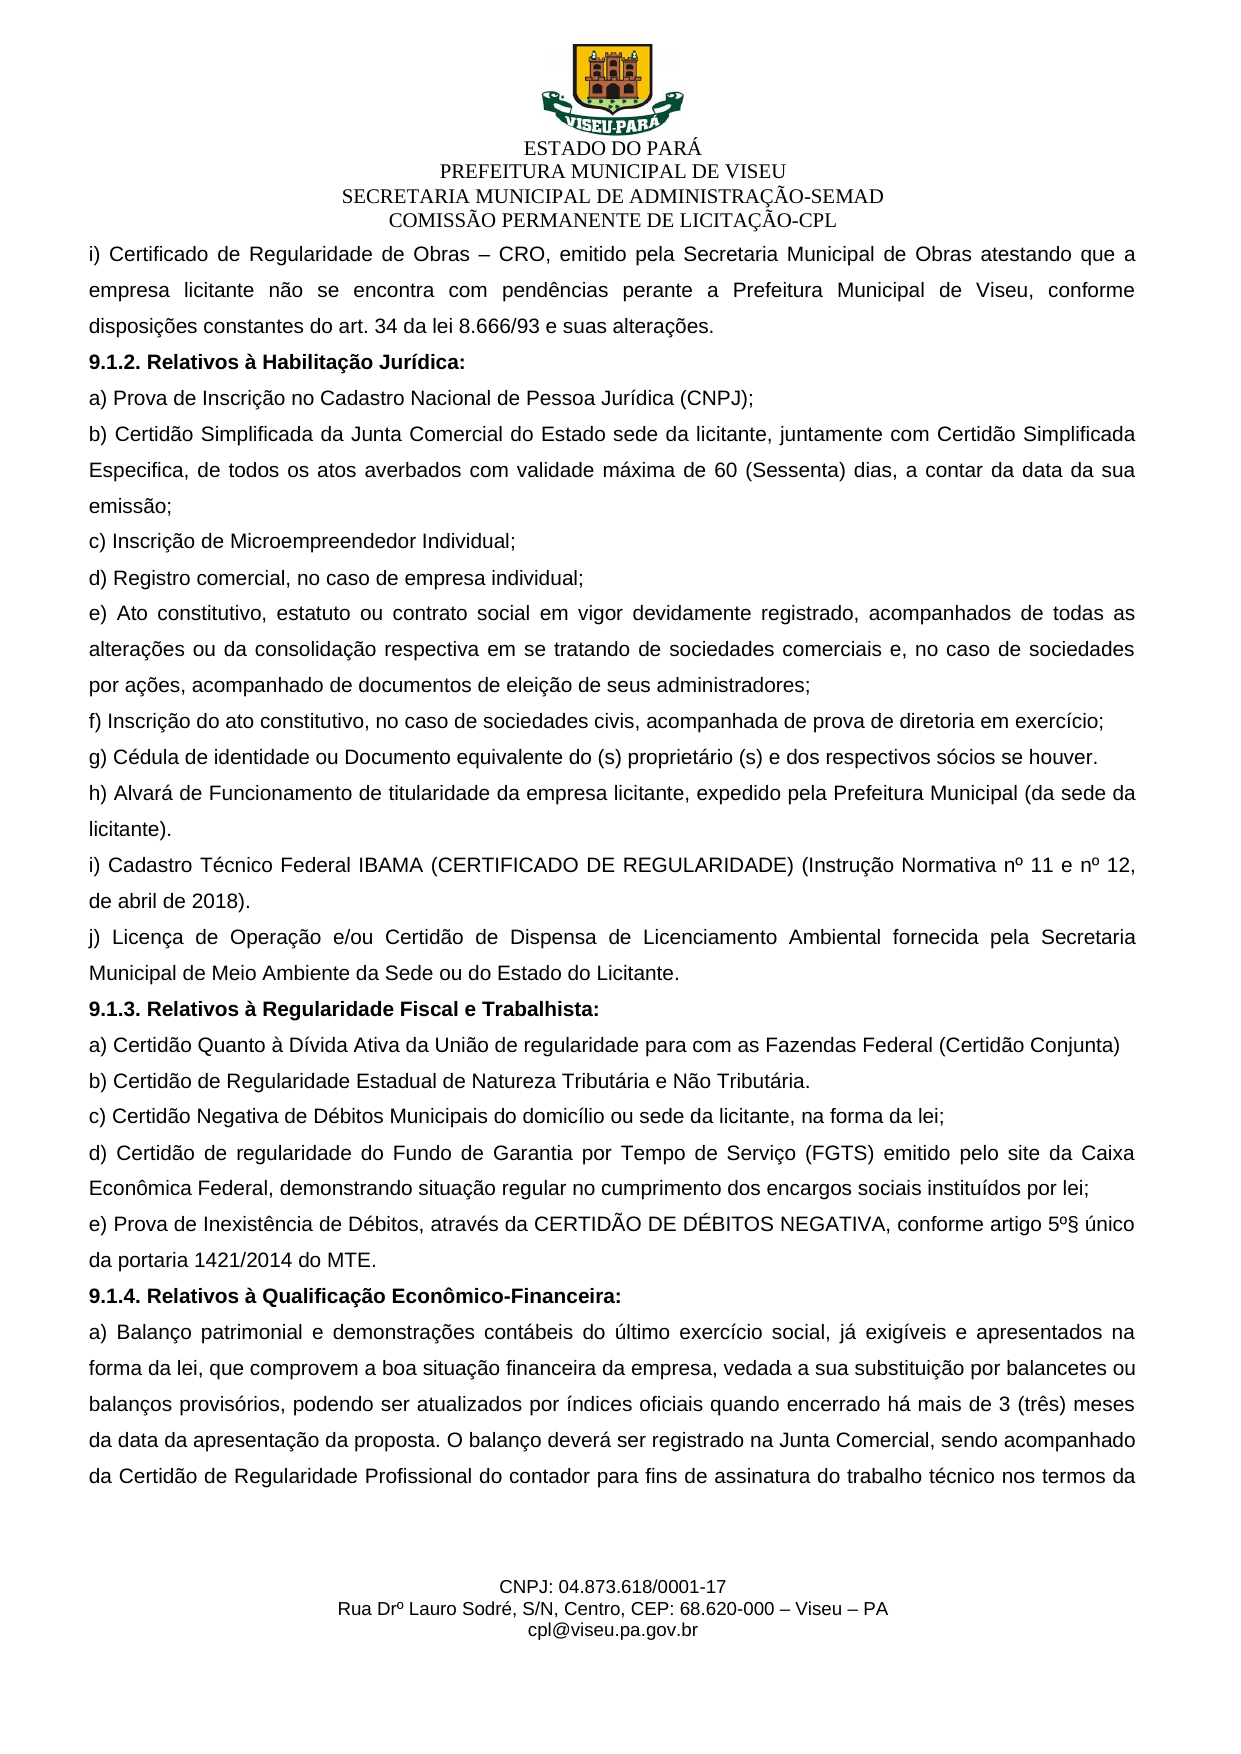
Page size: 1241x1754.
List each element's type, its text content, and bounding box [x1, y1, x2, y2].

text i) Cadastro Técnico Federal IBAMA (CERTIFICADO DE REGULARIDADE) (Instrução Normativa nº 11 e nº 12, de abril de 2018). [89, 853, 1137, 913]
text 9.1.4. Relativos à Qualificação Econômico-Financeira: [89, 1284, 1137, 1308]
text 9.1.2. Relativos à Habilitação Jurídica: [89, 350, 1137, 374]
text a) Prova de Inscrição no Cadastro Nacional de Pessoa Jurídica (CNPJ); [89, 386, 1137, 409]
text e) Prova de Inexistência de Débitos, através da CERTIDÃO DE DÉBITOS NEGATIVA, conforme artigo 5º§ único da portaria 1421/2014 do MTE. [89, 1212, 1137, 1272]
picture [541, 44, 685, 136]
text a) Certidão Quanto à Dívida Ativa da União de regularidade para com as Fazendas Federal (Certidão Conjunta) [89, 1032, 1137, 1056]
text g) Cédula de identidade ou Documento equivalente do (s) proprietário (s) e dos respectivos sócios se houver. [89, 745, 1137, 769]
text i) Certificado de Regularidade de Obras – CRO, emitido pela Secretaria Municipal de Obras atestando que a empresa licitante não se encontra com pendências perante a Prefeitura Municipal de Viseu, conforme disposições constantes do art. 34 da lei 8.666/93 e suas alterações. [89, 242, 1137, 338]
text f) Inscrição do ato constitutivo, no caso de sociedades civis, acompanhada de prova de diretoria em exercício; [89, 709, 1137, 733]
text b) Certidão Simplificada da Junta Comercial do Estado sede da licitante, juntamente com Certidão Simplificada Especifica, de todos os atos averbados com validade máxima de 60 (Sessenta) dias, a contar da data da sua emissão; [89, 422, 1137, 517]
text j) Licença de Operação e/ou Certidão de Dispensa de Licenciamento Ambiental fornecida pela Secretaria Municipal de Meio Ambiente da Sede ou do Estado do Licitante. [89, 925, 1137, 984]
text c) Inscrição de Microempreendedor Individual; [89, 529, 1137, 553]
text c) Certidão Negativa de Débitos Municipais do domicílio ou sede da licitante, na forma da lei; [89, 1104, 1137, 1128]
text d) Registro comercial, no caso de empresa individual; [89, 565, 1137, 589]
text e) Ato constitutivo, estatuto ou contrato social em vigor devidamente registrado, acompanhados de todas as alterações ou da consolidação respectiva em se tratando de sociedades comerciais e, no caso de sociedades por ações, acompanhado de documentos de eleição de seus administradores; [89, 601, 1137, 697]
text h) Alvará de Funcionamento de titularidade da empresa licitante, expedido pela Prefeitura Municipal (da sede da licitante). [89, 781, 1137, 841]
text a) Balanço patrimonial e demonstrações contábeis do último exercício social, já exigíveis e apresentados na forma da lei, que comprovem a boa situação financeira da empresa, vedada a sua substituição por balancetes ou balanços provisórios, podendo ser atualizados por índices oficiais quando encerrado há mais de 3 (três) meses da data da apresentação da proposta. O balanço deverá ser registrado na Junta Comercial, sendo acompanhado da Certidão de Regularidade Profissional do contador para fins de assinatura do trabalho técnico nos termos da [89, 1320, 1137, 1488]
text 9.1.3. Relativos à Regularidade Fiscal e Trabalhista: [89, 997, 1137, 1021]
text b) Certidão de Regularidade Estadual de Natureza Tributária e Não Tributária. [89, 1068, 1137, 1092]
text d) Certidão de regularidade do Fundo de Garantia por Tempo de Serviço (FGTS) emitido pelo site da Caixa Econômica Federal, demonstrando situação regular no cumprimento dos encargos sociais instituídos por lei; [89, 1140, 1137, 1200]
